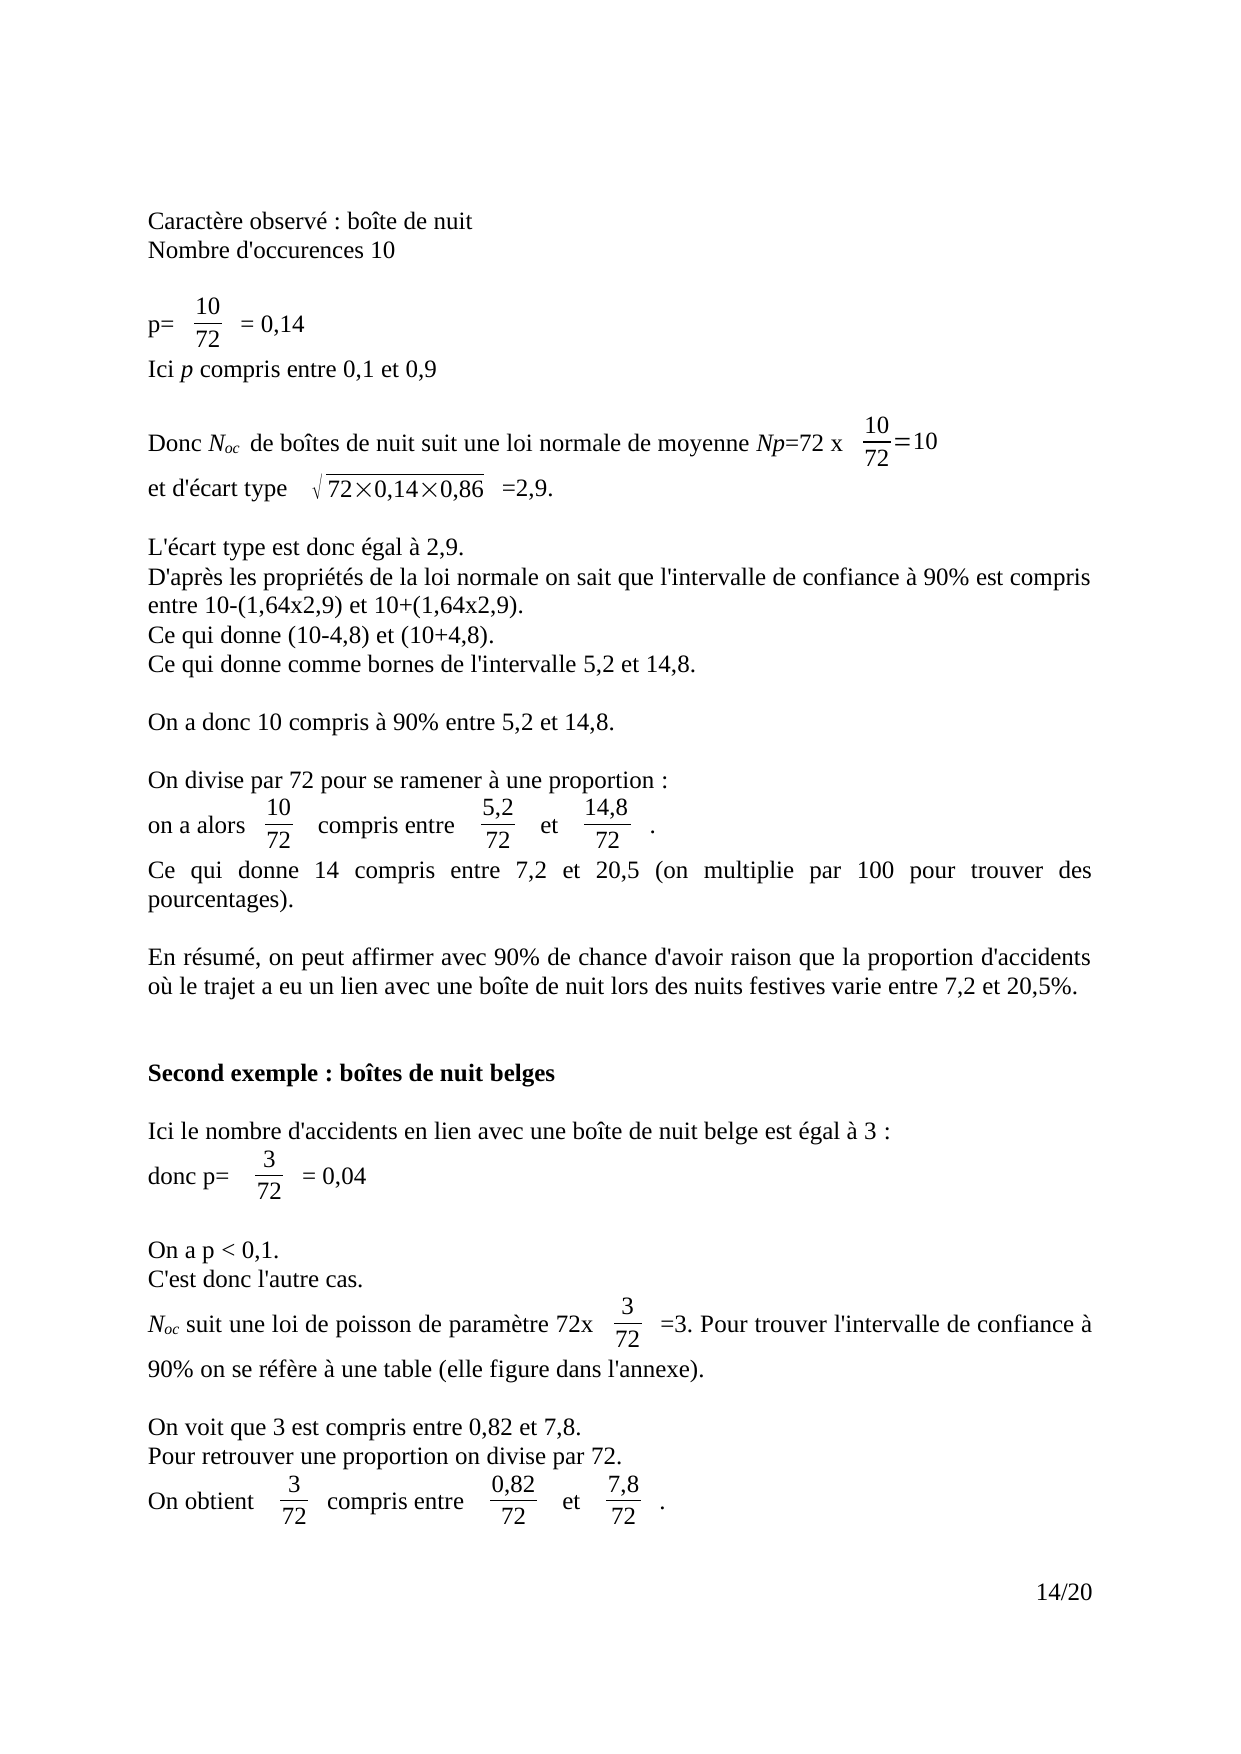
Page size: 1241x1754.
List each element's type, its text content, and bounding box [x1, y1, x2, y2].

text donc p= = 0,04 [148, 1145, 1092, 1206]
text et d'écart type =2,9. [148, 472, 1092, 503]
text On voit que 3 est compris entre 0,82 et 7,8. [148, 1412, 1092, 1441]
text Ici le nombre d'accidents en lien avec une boîte de nuit belge est égal à 3 : [148, 1116, 1092, 1145]
text D'après les propriétés de la loi normale on sait que l'intervalle de confiance à 90% est compris entre 10-(1,64x2,9) et 10+(1,64x2,9). [148, 561, 1092, 619]
text On obtient compris entre et . [148, 1470, 1092, 1531]
text On a p < 0,1. [148, 1235, 1092, 1264]
text on a alors compris entre et . [148, 794, 1092, 854]
text Ici p compris entre 0,1 et 0,9 [148, 354, 1092, 383]
text En résumé, on peut affirmer avec 90% de chance d'avoir raison que la proportion d'accidents où le trajet a eu un lien avec une boîte de nuit lors des nuits festives varie entre 7,2 et 20,5%. [148, 942, 1092, 1000]
text p== 0,14 [148, 293, 1092, 354]
text C'est donc l'autre cas. [148, 1264, 1092, 1293]
text L'écart type est donc égal à 2,9. [148, 532, 1092, 561]
text On divise par 72 pour se ramener à une proportion : [148, 765, 1092, 794]
text Pour retrouver une proportion on divise par 72. [148, 1441, 1092, 1470]
text Donc Noc de boîtes de nuit suit une loi normale de moyenne Np=72 x [148, 412, 1092, 472]
text Second exemple : boîtes de nuit belges [148, 1058, 1092, 1087]
text Ce qui donne (10-4,8) et (10+4,8). [148, 619, 1092, 648]
text Ce qui donne comme bornes de l'intervalle 5,2 et 14,8. [148, 648, 1092, 678]
text Ce qui donne 14 compris entre 7,2 et 20,5 (on multiplie par 100 pour trouver des pourcentages). [148, 854, 1092, 913]
text Caractère observé : boîte de nuit [148, 206, 1092, 235]
text On a donc 10 compris à 90% entre 5,2 et 14,8. [148, 707, 1092, 736]
text Nombre d'occurences 10 [148, 235, 1092, 264]
text Noc suit une loi de poisson de paramètre 72x=3. Pour trouver l'intervalle de confiance à 90% on se réfère à une table (elle figure dans l'annexe). [148, 1293, 1092, 1383]
